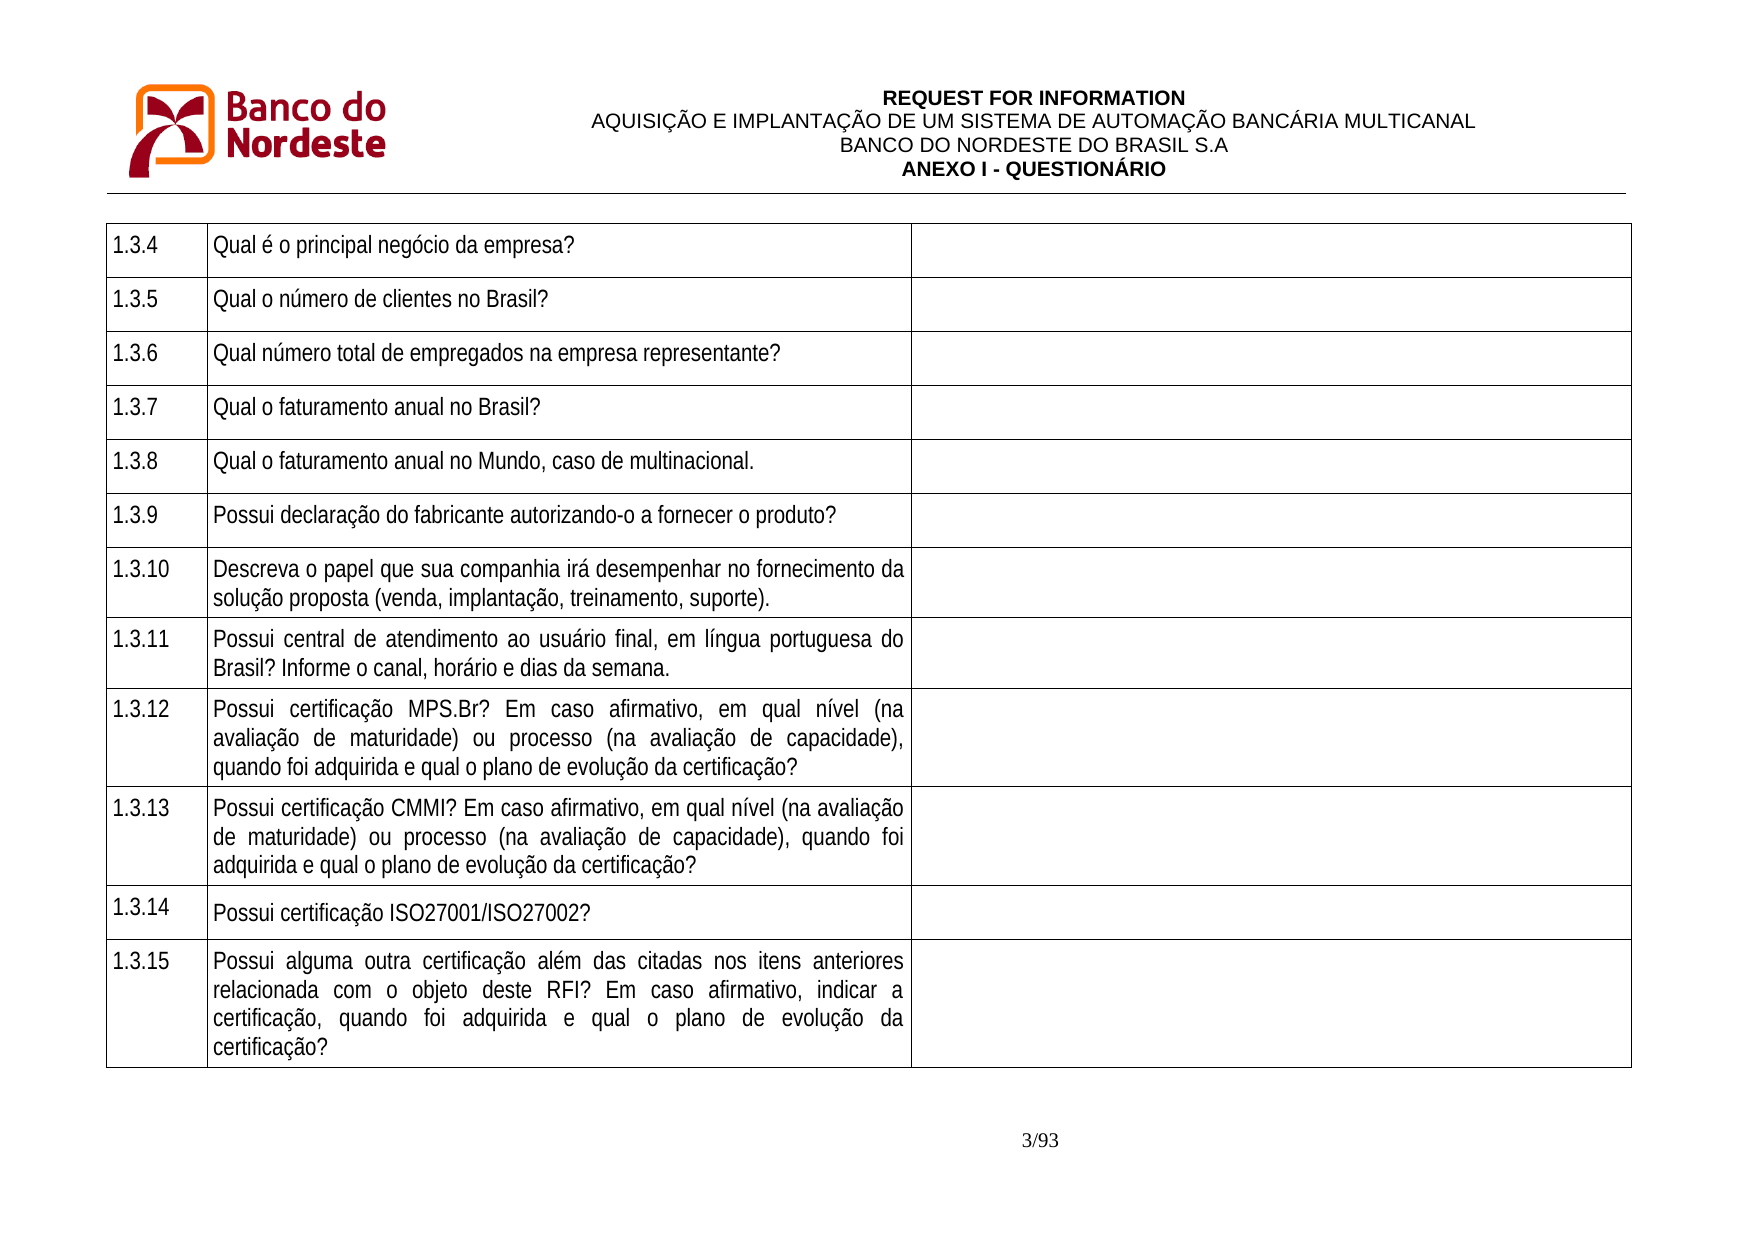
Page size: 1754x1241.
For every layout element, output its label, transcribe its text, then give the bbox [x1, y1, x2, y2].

table_cell [912, 787, 1631, 885]
table_cell [107, 548, 207, 617]
table_cell [912, 494, 1631, 547]
table_cell Possui alguma outra certificação além das citadas nos itens anteriores relacionada com o objeto deste RFI? Em caso afirmativo, indicar a certificação, quando foi adquirida e qual o plano de evolução da certificação? [208, 940, 911, 1067]
table_cell Qual é o principal negócio da empresa? [208, 224, 911, 277]
table_cell [912, 224, 1631, 277]
table_cell [912, 332, 1631, 385]
table_cell [107, 886, 207, 939]
table_cell [912, 548, 1631, 617]
table_cell Descreva o papel que sua companhia irá desempenhar no fornecimento da solução proposta (venda, implantação, treinamento, suporte). [208, 548, 911, 617]
table_cell Possui certificação MPS.Br? Em caso afirmativo, em qual nível (na avaliação de maturidade) ou processo (na avaliação de capacidade), quando foi adquirida e qual o plano de evolução da certificação? [208, 689, 911, 786]
table_cell [107, 787, 207, 885]
table_cell Qual o faturamento anual no Brasil? [208, 386, 911, 439]
table_cell [912, 386, 1631, 439]
table_cell [107, 494, 207, 547]
table_cell Possui certificação CMMI? Em caso afirmativo, em qual nível (na avaliação de maturidade) ou processo (na avaliação de capacidade), quando foi adquirida e qual o plano de evolução da certificação? [208, 787, 911, 885]
table_cell [912, 689, 1631, 786]
table_cell Possui declaração do fabricante autorizando-o a fornecer o produto? [208, 494, 911, 547]
table_cell [107, 332, 207, 385]
table_cell Possui central de atendimento ao usuário final, em língua portuguesa do Brasil? Informe o canal, horário e dias da semana. [208, 618, 911, 687]
table_cell [912, 618, 1631, 687]
table_cell [912, 278, 1631, 331]
table_cell [107, 940, 207, 1067]
table_cell [107, 386, 207, 439]
table_cell [912, 940, 1631, 1067]
table_cell Qual o número de clientes no Brasil? [208, 278, 911, 331]
table_cell Possui certificação ISO27001/ISO27002? [208, 886, 911, 939]
table_cell [107, 689, 207, 786]
table_cell [107, 618, 207, 687]
table_cell [107, 224, 207, 277]
table_cell [107, 278, 207, 331]
table_cell Qual número total de empregados na empresa representante? [208, 332, 911, 385]
table_cell [912, 886, 1631, 939]
table_cell Qual o faturamento anual no Mundo, caso de multinacional. [208, 440, 911, 493]
table_cell [912, 440, 1631, 493]
table_cell [107, 440, 207, 493]
